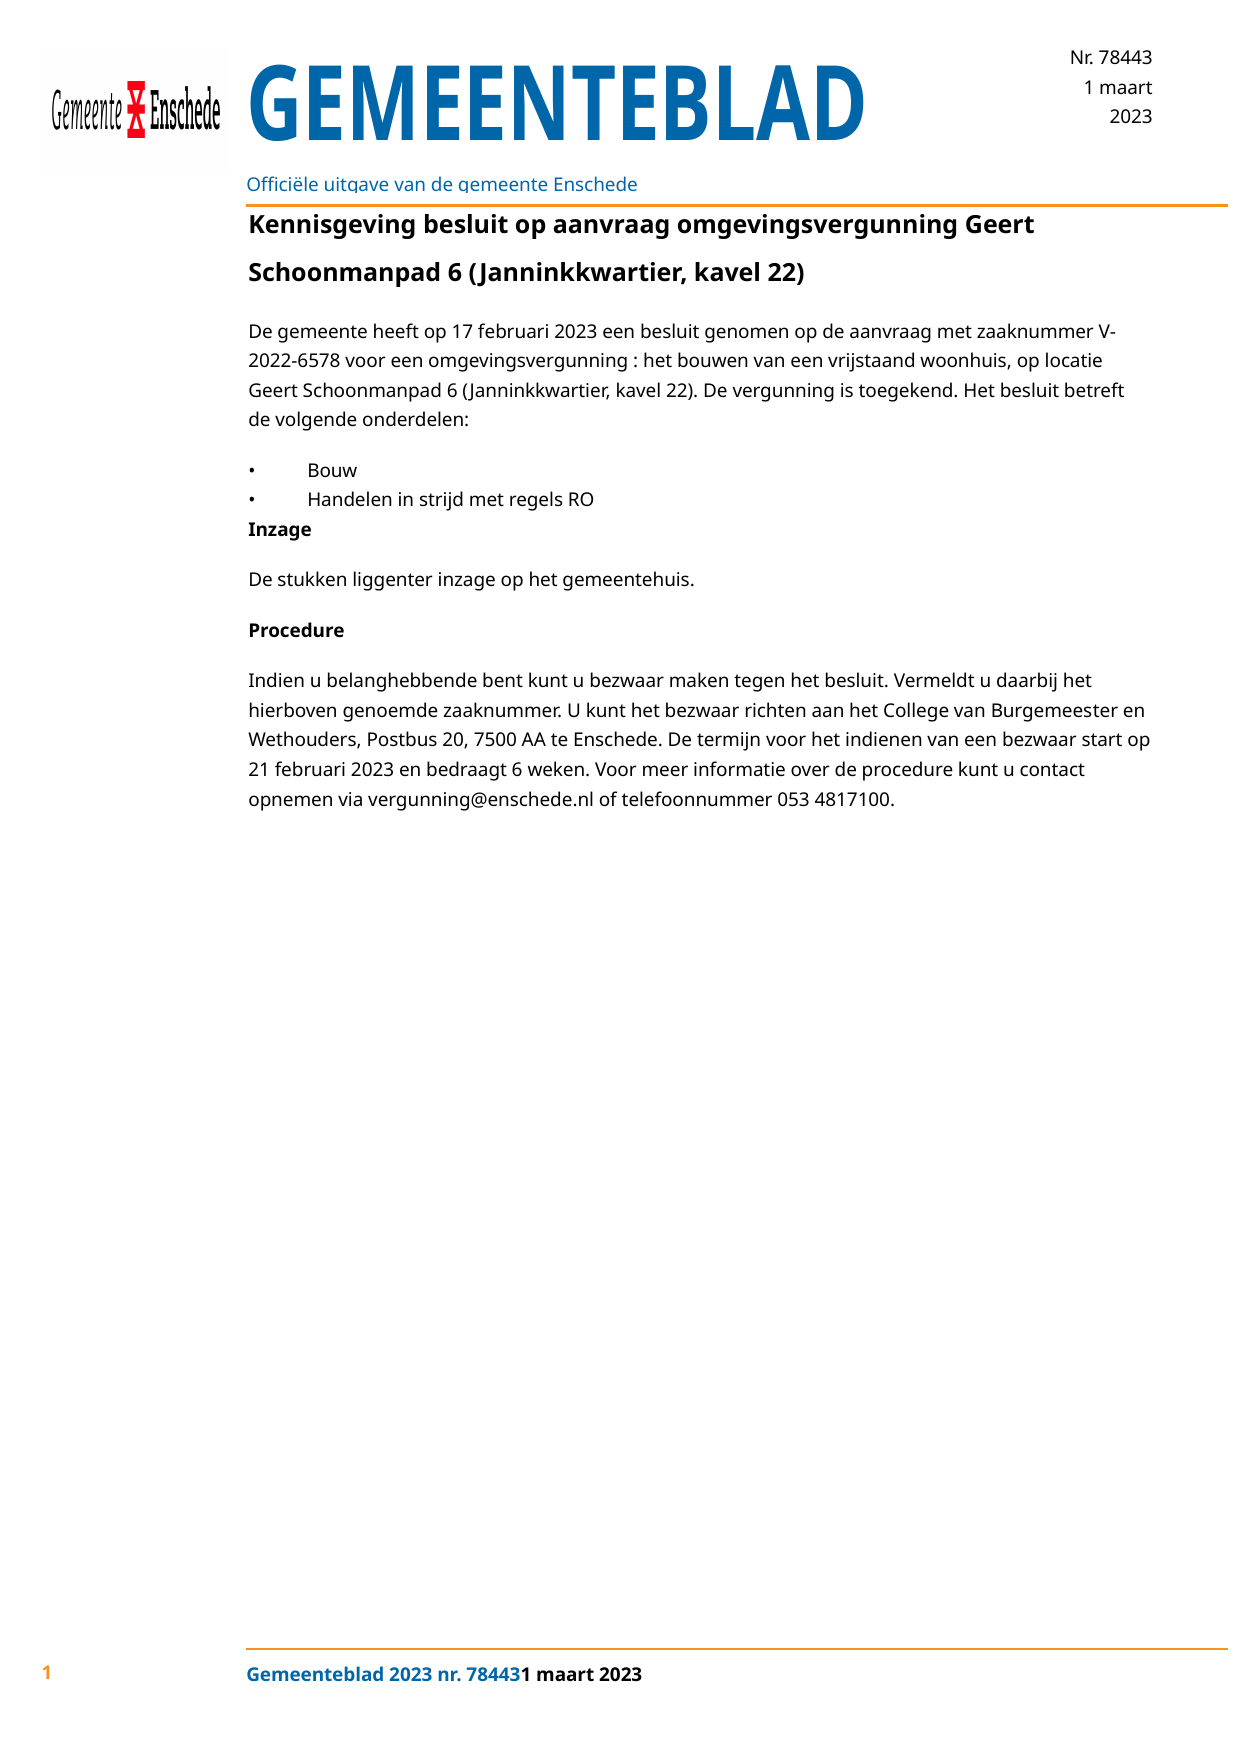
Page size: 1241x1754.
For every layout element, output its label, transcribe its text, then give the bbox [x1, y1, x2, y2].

list Bouw [248, 457, 1152, 483]
picture [41, 47, 231, 172]
text De stukken liggenter inzage op het gemeentehuis. [248, 567, 1152, 592]
text De gemeente heeft op 17 februari 2023 een besluit genomen op de aanvraag met zaaknummer V-2022-6578 voor een omgevingsvergunning : het bouwen van een vrijstaand woonhuis, op locatie Geert Schoonmanpad 6 (Janninkkwartier, kavel 22). De vergunning is toegekend. Het besluit betreft de volgende onderdelen: [248, 318, 1152, 432]
list Handelen in strijd met regels RO [248, 487, 1152, 512]
text Kennisgeving besluit op aanvraag omgevingsvergunning Geert Schoonmanpad 6 (Janninkkwartier, kavel 22) [248, 207, 1152, 288]
text Inzage [248, 516, 1152, 542]
text Indien u belanghebbende bent kunt u bezwaar maken tegen het besluit. Vermeldt u daarbij het hierboven genoemde zaaknummer. U kunt het bezwaar richten aan het College van Burgemees­ter en Wethouders, Postbus 20, 7500 AA te Enschede. De termijn voor het indienen van een bezwaar start op 21 februari 2023 en bedraagt 6 weken. Voor meer informatie over de procedure kunt u contact opnemen via vergunning@enschede.nl of telefoonnummer 053 4817100. [248, 667, 1152, 812]
text Procedure [248, 617, 1152, 643]
